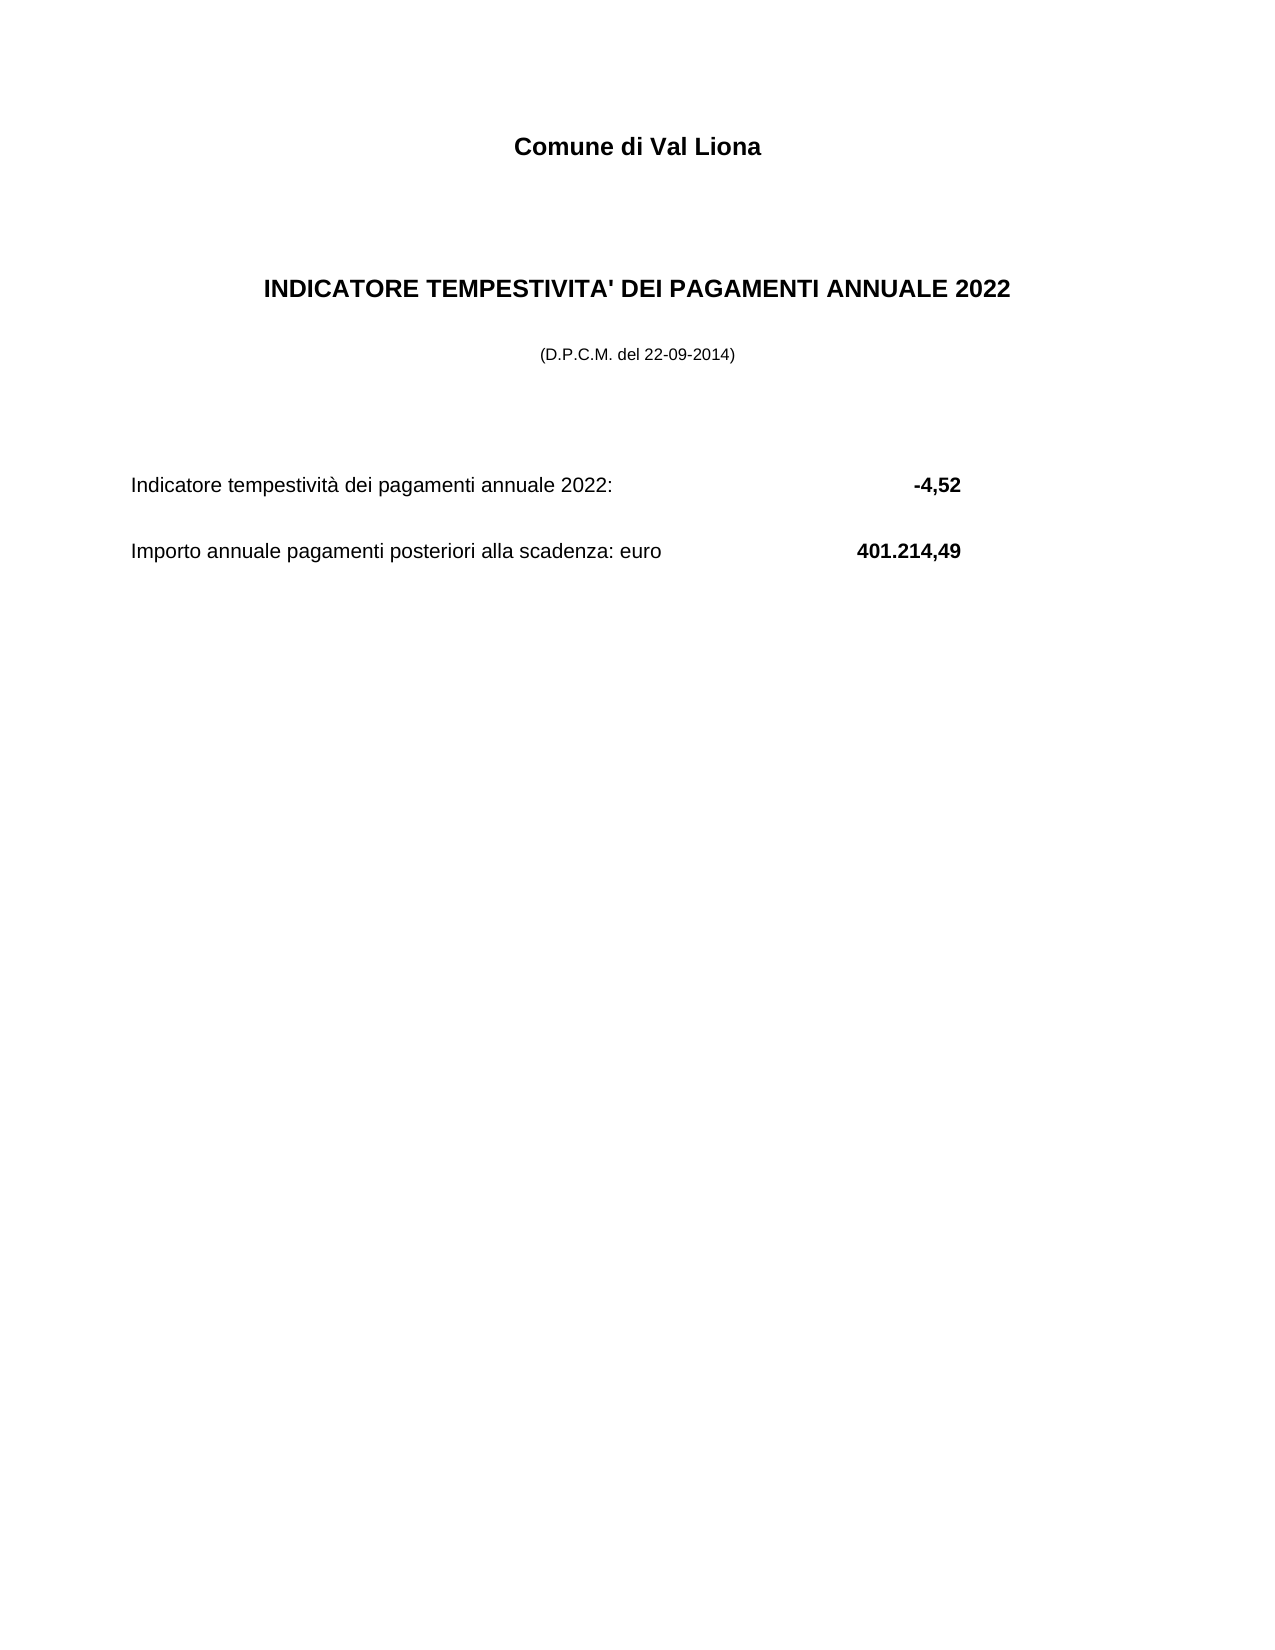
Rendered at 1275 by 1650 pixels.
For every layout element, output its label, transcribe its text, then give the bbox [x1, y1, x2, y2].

table_header -4,52 [746, 458, 967, 524]
table_cell 401.214,49 [746, 525, 967, 591]
table_cell Importo annuale pagamenti posteriori alla scadenza: euro [124, 525, 746, 591]
text Comune di Val Liona [118, 132, 1157, 161]
text INDICATORE TEMPESTIVITA' DEI PAGAMENTI ANNUALE 2022 [118, 274, 1157, 303]
table_header Indicatore tempestività dei pagamenti annuale 2022: [124, 458, 746, 524]
text (D.P.C.M. del 22-09-2014) [118, 345, 1157, 364]
